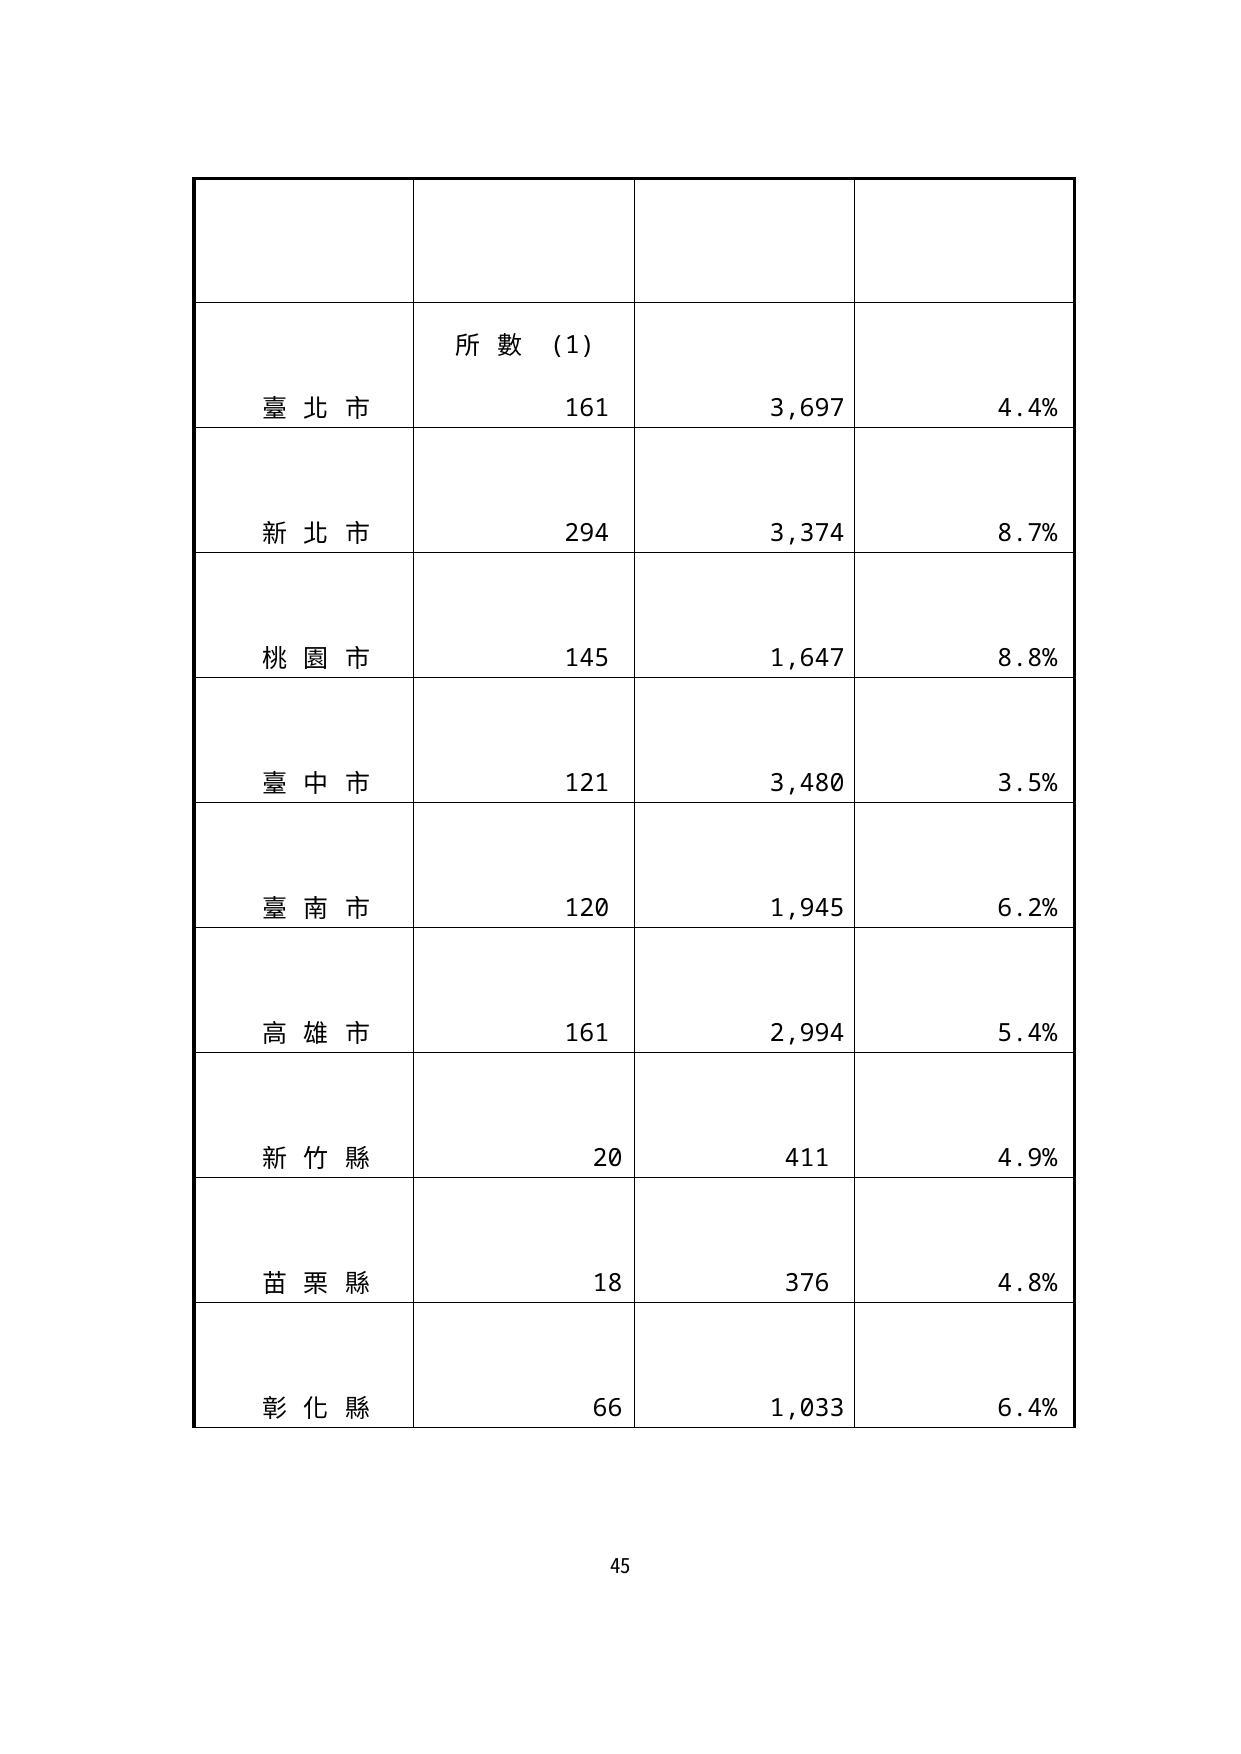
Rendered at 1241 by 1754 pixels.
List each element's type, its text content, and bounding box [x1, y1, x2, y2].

table_cell 1,647 [635, 553, 854, 677]
table_cell 臺北市 [196, 303, 413, 427]
table_cell 3,480 [635, 678, 854, 802]
table_cell 411 [635, 1053, 854, 1177]
table_cell 4.4% [855, 303, 1073, 427]
table_cell 121 [414, 678, 634, 802]
table_cell 161 [414, 928, 634, 1052]
table_header [196, 180, 413, 302]
table_cell 376 [635, 1178, 854, 1302]
table_cell 臺南市 [196, 803, 413, 927]
table_cell 145 [414, 553, 634, 677]
table_cell 臺中市 [196, 678, 413, 802]
table_cell 161 [414, 303, 634, 427]
table_cell 新竹縣 [196, 1053, 413, 1177]
table_cell 彰化縣 [196, 1303, 413, 1427]
table_cell 120 [414, 803, 634, 927]
table_header 符合醫療機構設置無障礙就醫環境獎勵計畫診所數(1) [414, 180, 634, 302]
table_cell 66 [414, 1303, 634, 1427]
table_cell 1,033 [635, 1303, 854, 1427]
table_cell 3,374 [635, 428, 854, 552]
table_cell 3,697 [635, 303, 854, 427]
table_cell 8.7% [855, 428, 1073, 552]
table_header [855, 180, 1073, 302]
table_cell 294 [414, 428, 634, 552]
table_cell 高雄市 [196, 928, 413, 1052]
table_cell 2,994 [635, 928, 854, 1052]
table_cell 1,945 [635, 803, 854, 927]
table_cell 8.8% [855, 553, 1073, 677]
table_cell 4.8% [855, 1178, 1073, 1302]
table_cell 桃園市 [196, 553, 413, 677]
table_cell 6.2% [855, 803, 1073, 927]
table_header [635, 180, 854, 302]
table_cell 6.4% [855, 1303, 1073, 1427]
table_cell 5.4% [855, 928, 1073, 1052]
table_cell 3.5% [855, 678, 1073, 802]
table_cell 新北市 [196, 428, 413, 552]
table_cell 苗栗縣 [196, 1178, 413, 1302]
table_cell 18 [414, 1178, 634, 1302]
table_cell 4.9% [855, 1053, 1073, 1177]
table_cell 20 [414, 1053, 634, 1177]
